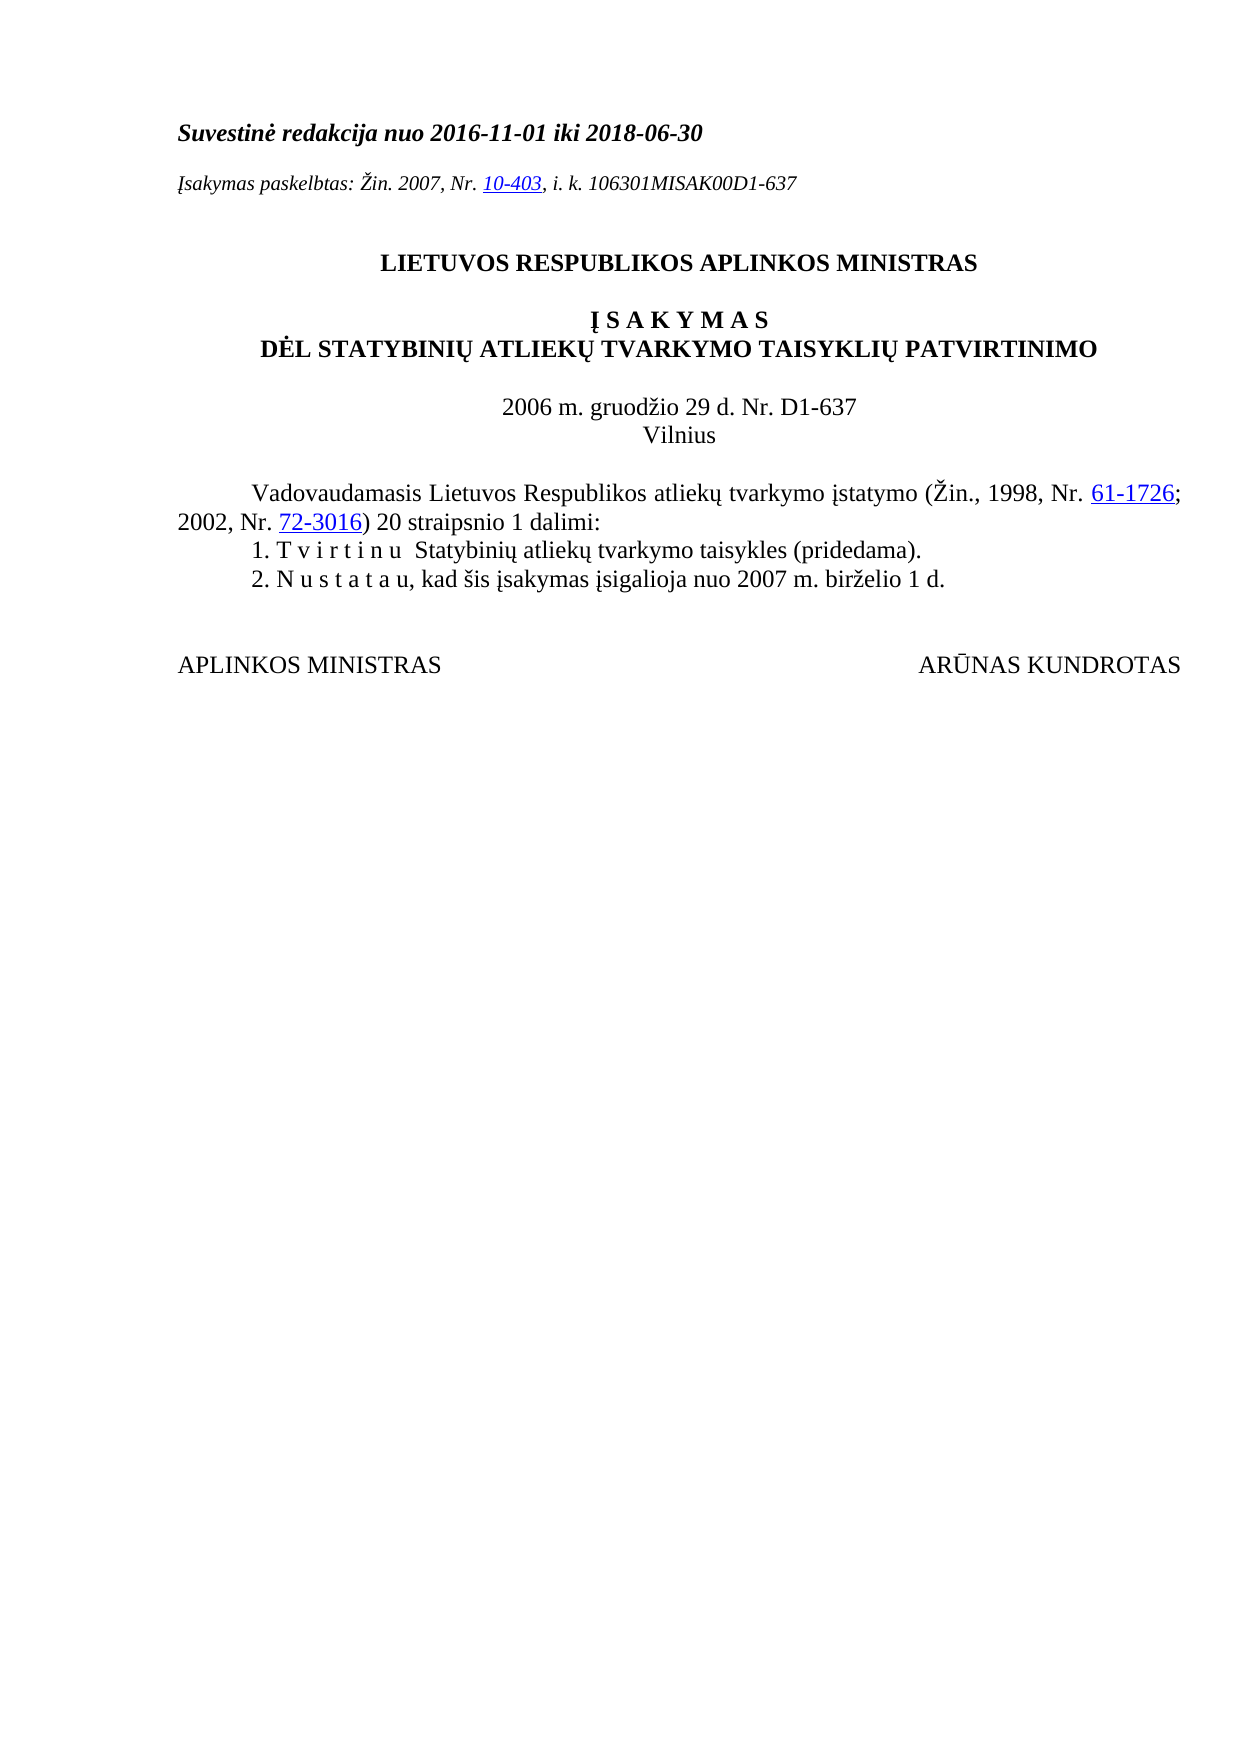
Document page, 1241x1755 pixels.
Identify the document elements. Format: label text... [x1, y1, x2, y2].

text Į S A K Y M A S [177, 305, 1181, 334]
text 2. Nustatau, kad šis įsakymas įsigalioja nuo 2007 m. birželio 1 d. [177, 564, 1181, 593]
text 2006 m. gruodžio 29 d. Nr. D1-637 [177, 392, 1181, 420]
text LIETUVOS RESPUBLIKOS APLINKOS MINISTRAS [177, 248, 1181, 277]
text Vadovaudamasis Lietuvos Respublikos atliekų tvarkymo įstatymo (Žin., 1998, Nr. 61-1726; 2002, Nr. 72-3016) 20 straipsnio 1 dalimi: [177, 478, 1181, 535]
text Įsakymas paskelbtas: Žin. 2007, Nr. 10-403, i. k. 106301MISAK00D1-637 [177, 171, 1181, 195]
text DĖL STATYBINIŲ ATLIEKŲ TVARKYMO TAISYKLIŲ PATVIRTINIMO [177, 334, 1181, 363]
text APLINKOS MINISTRAS ARŪNAS KUNDROTAS [177, 650, 1181, 679]
text 1. Tvirtinu Statybinių atliekų tvarkymo taisykles (pridedama). [177, 535, 1181, 564]
text Vilnius [177, 420, 1181, 449]
text Suvestinė redakcija nuo 2016-11-01 iki 2018-06-30 [177, 118, 1181, 147]
